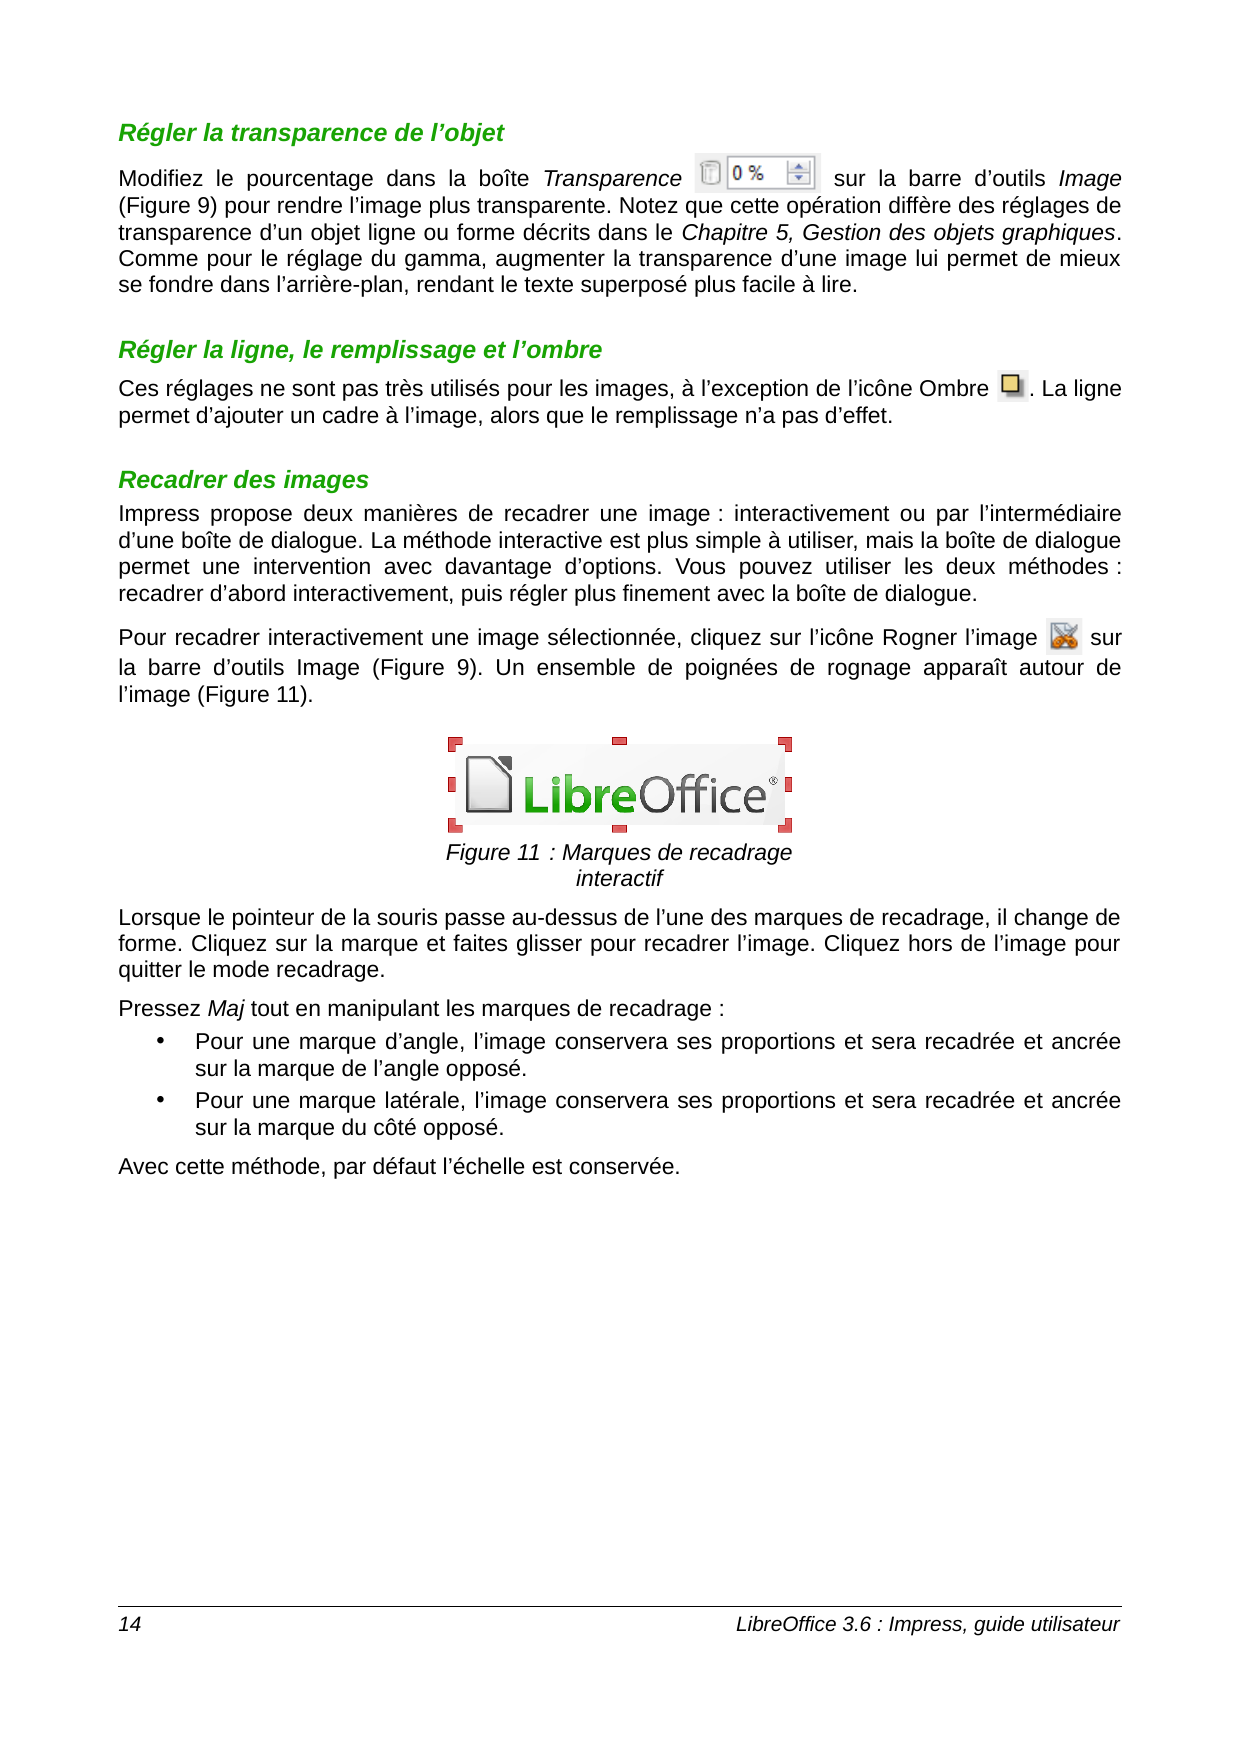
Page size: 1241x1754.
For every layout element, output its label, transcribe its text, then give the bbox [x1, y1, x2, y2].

list Pressez Maj tout en manipulant les marques de recadrage : [118, 995, 1122, 1022]
text Avec cette méthode, par défaut l’échelle est conservée. [118, 1153, 1122, 1179]
picture [694, 153, 822, 193]
picture [997, 370, 1029, 402]
list Pour une marque latérale, l’image conservera ses proportions et sera recadrée et ancrée sur la marque du côté opposé. [156, 1087, 1122, 1141]
list Pour une marque d’angle, l’image conservera ses proportions et sera recadrée et ancrée sur la marque de l’angle opposé. [156, 1028, 1122, 1081]
picture [443, 732, 798, 839]
subtitle Régler la transparence de l’objet [118, 118, 1122, 147]
text Pour recadrer interactivement une image sélectionnée, cliquez sur l’icône Rogner l’image sur la barre d’outils Image (Figure 9). Un ensemble de poignées de rognage apparaît autour de l’image (Figure 11). [118, 618, 1122, 707]
picture [1046, 618, 1083, 655]
text Figure 11 : Marques de recadrage interactif [443, 839, 797, 891]
text Lorsque le pointeur de la souris passe au-dessus de l’une des marques de recadrage, il change de forme. Cliquez sur la marque et faites glisser pour recadrer l’image. Cliquez hors de l’image pour quitter le mode recadrage. [118, 904, 1122, 983]
text Modifiez le pourcentage dans la boîte Transparence sur la barre d’outils Image (Figure 9) pour rendre l’image plus transparente. Notez que cette opération diffère des réglages de transparence d’un objet ligne ou forme décrits dans le Chapitre 5, Gestion des objets graphiques. Comme pour le réglage du gamma, augmenter la transparence d’une image lui permet de mieux se fondre dans l’arrière-plan, rendant le texte superposé plus facile à lire. [118, 153, 1122, 298]
text Impress propose deux manières de recadrer une image : interactivement ou par l’intermédiaire d’une boîte de dialogue. La méthode interactive est plus simple à utiliser, mais la boîte de dialogue permet une intervention avec davantage d’options. Vous pouvez utiliser les deux méthodes : recadrer d’abord interactivement, puis régler plus finement avec la boîte de dialogue. [118, 500, 1122, 606]
subtitle Recadrer des images [118, 465, 1122, 494]
subtitle Régler la ligne, le remplissage et l’ombre [118, 335, 1122, 364]
text Ces réglages ne sont pas très utilisés pour les images, à l’exception de l’icône Ombre . La ligne permet d’ajouter un cadre à l’image, alors que le remplissage n’a pas d’effet. [118, 370, 1122, 428]
